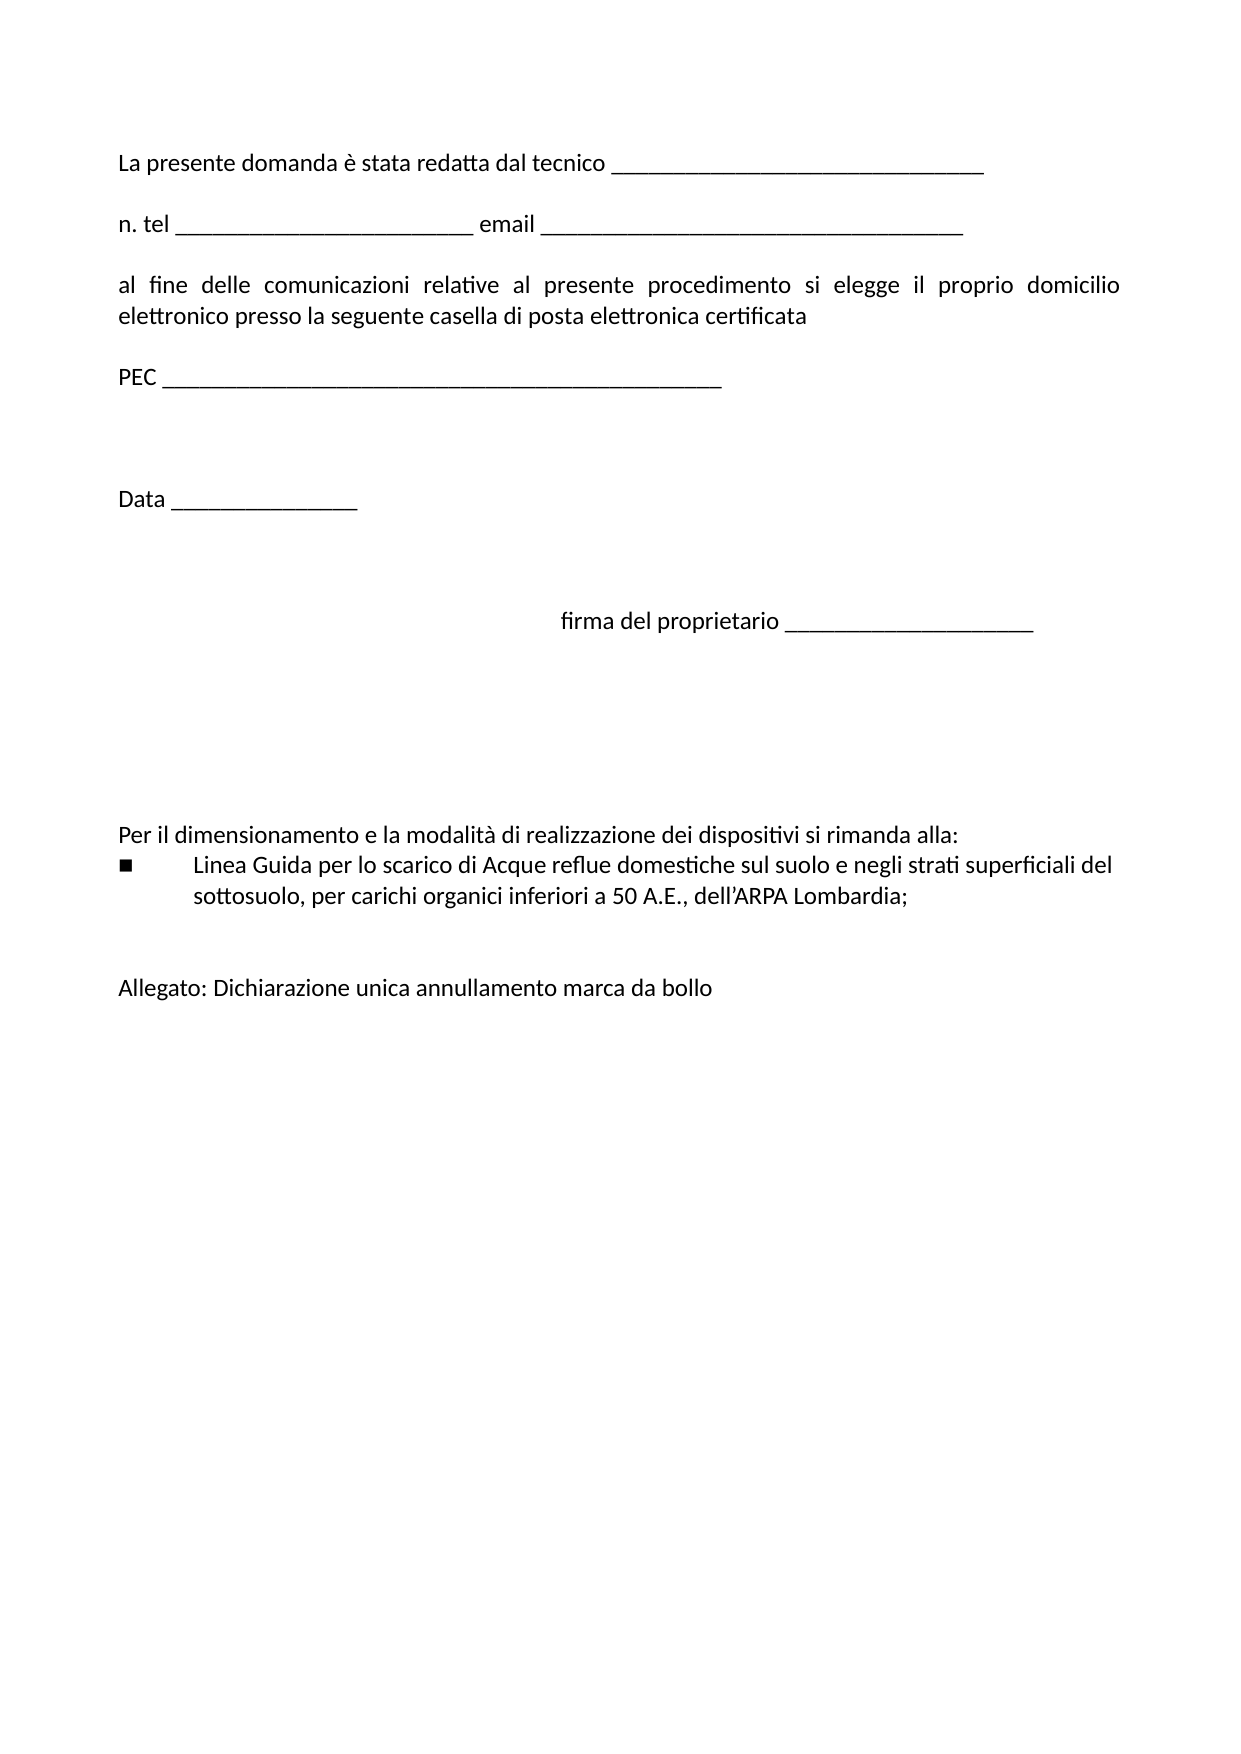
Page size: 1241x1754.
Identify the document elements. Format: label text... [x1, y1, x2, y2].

list Linea Guida per lo scarico di Acque reflue domestiche sul suolo e negli strati superficiali del sottosuolo, per carichi organici inferiori a 50 A.E., dell’ARPA Lombardia; [118, 849, 1122, 911]
text Per il dimensionamento e la modalità di realizzazione dei dispositivi si rimanda alla: [118, 819, 1122, 849]
text La presente domanda è stata redatta dal tecnico ______________________________ [118, 148, 1122, 178]
text al fine delle comunicazioni relative al presente procedimento si elegge il proprio domicilio elettronico presso la seguente casella di posta elettronica certificata [118, 270, 1122, 331]
text n. tel ________________________ email __________________________________ [118, 209, 1122, 239]
text firma del proprietario ____________________ [118, 605, 1122, 636]
text Data _______________ [118, 483, 1122, 514]
text PEC _____________________________________________ [118, 361, 1122, 392]
text Allegato: Dichiarazione unica annullamento marca da bollo [118, 972, 1122, 1002]
